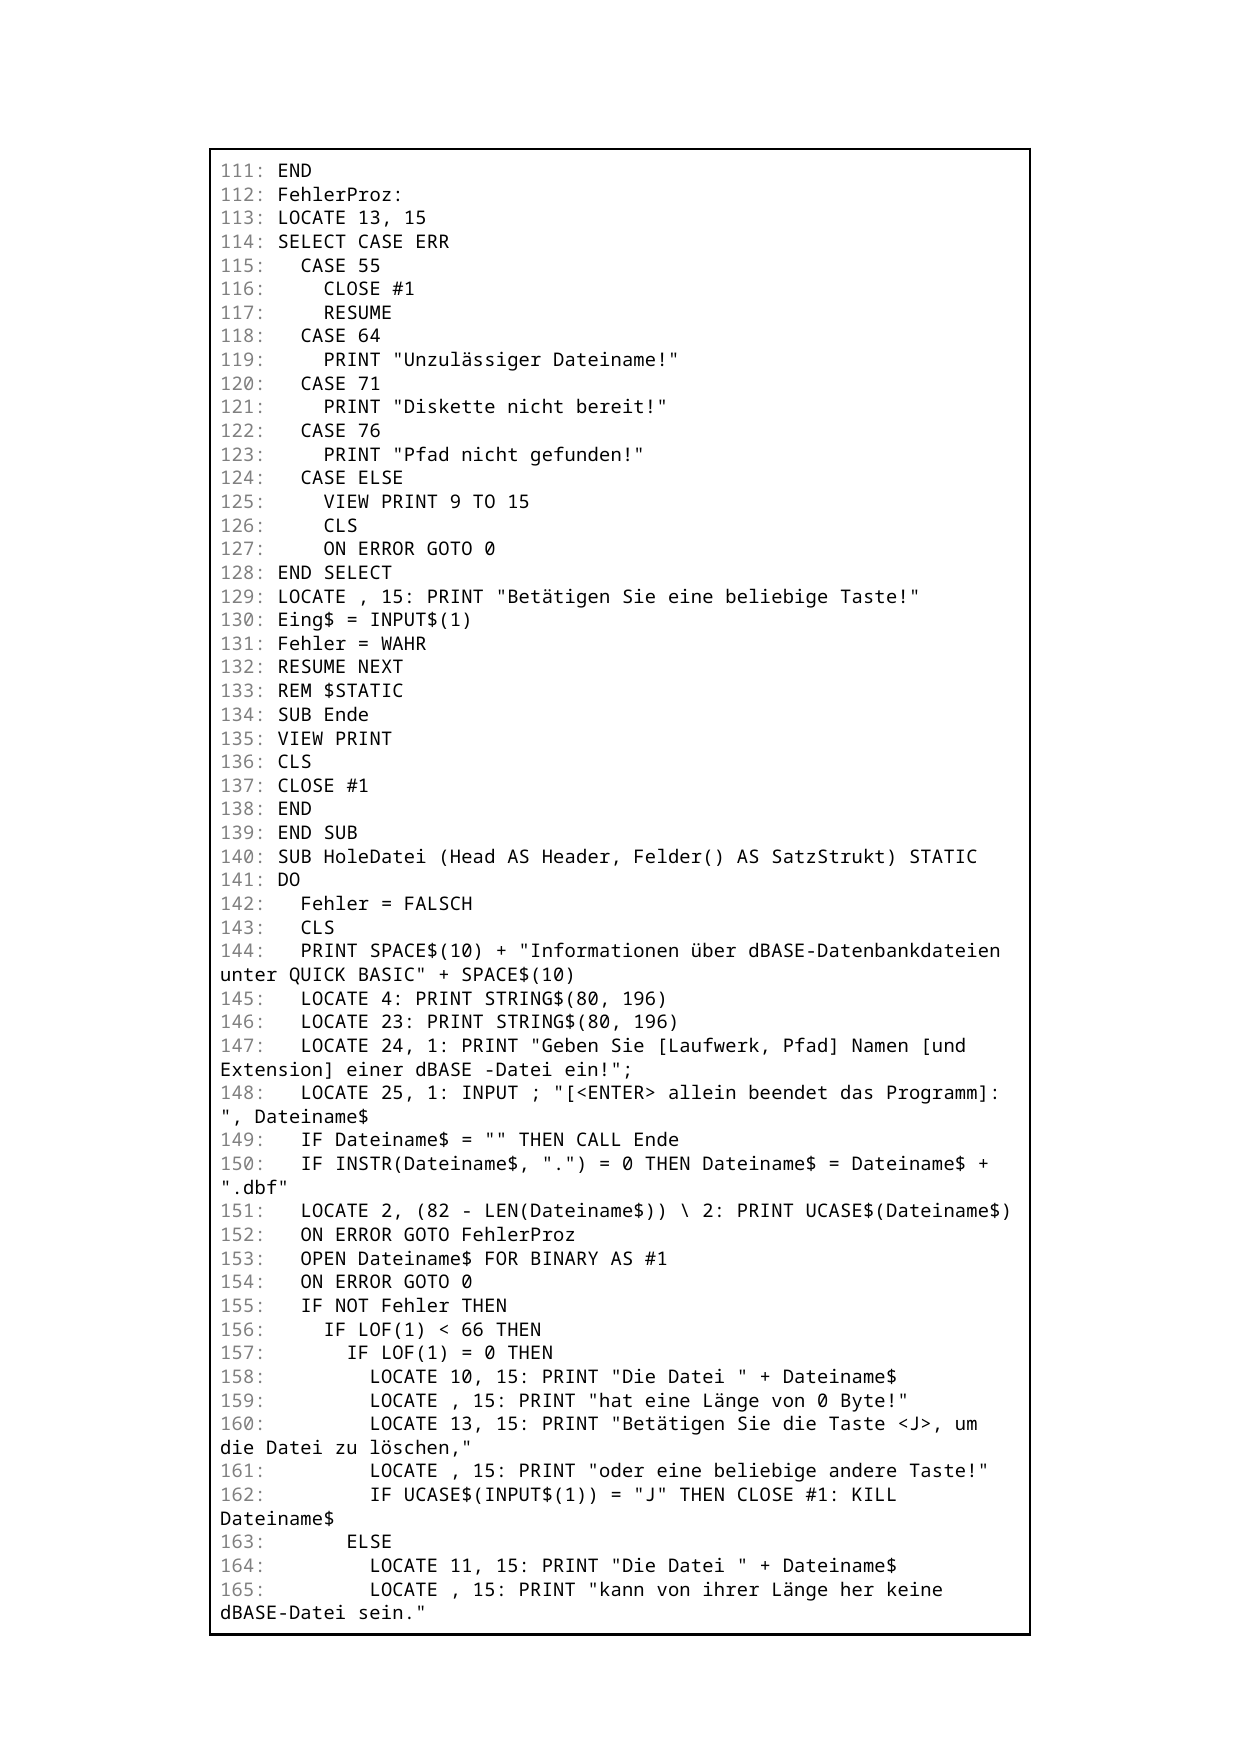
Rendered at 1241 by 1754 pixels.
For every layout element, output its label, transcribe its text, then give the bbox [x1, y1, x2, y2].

list 134: SUB Ende [211, 691, 1029, 715]
list 141: DO [211, 857, 1029, 881]
list 159: LOCATE , 15: PRINT "hat eine Länge von 0 Byte!" [211, 1377, 1029, 1401]
list 121: PRINT "Diskette nicht bereit!" [211, 384, 1029, 408]
list 129: LOCATE , 15: PRINT "Betätigen Sie eine beliebige Taste!" [211, 573, 1029, 597]
list 111: END [211, 150, 1029, 171]
list 152: ON ERROR GOTO FehlerProz [211, 1212, 1029, 1235]
list 144: PRINT SPACE$(10) + "Informationen über dBASE-Datenbankdateien unter QUICK BASIC" + SPACE$(10) [211, 928, 1029, 975]
list 128: END SELECT [211, 549, 1029, 573]
list 136: CLS [211, 739, 1029, 762]
list 119: PRINT "Unzulässiger Dateiname!" [211, 337, 1029, 360]
list 133: REM $STATIC [211, 668, 1029, 691]
list 160: LOCATE 13, 15: PRINT "Betätigen Sie die Taste <J>, um die Datei zu löschen," [211, 1401, 1029, 1448]
list 140: SUB HoleDatei (Head AS Header, Felder() AS SatzStrukt) STATIC [211, 833, 1029, 857]
list 165: LOCATE , 15: PRINT "kann von ihrer Länge her keine dBASE-Datei sein." [211, 1566, 1029, 1633]
list 124: CASE ELSE [211, 455, 1029, 479]
list 161: LOCATE , 15: PRINT "oder eine beliebige andere Taste!" [211, 1448, 1029, 1472]
list 135: VIEW PRINT [211, 715, 1029, 739]
list 118: CASE 64 [211, 313, 1029, 337]
list 122: CASE 76 [211, 408, 1029, 431]
list 157: IF LOF(1) = 0 THEN [211, 1330, 1029, 1353]
list 148: LOCATE 25, 1: INPUT ; "[<ENTER> allein beendet das Programm]: ", Dateiname$ [211, 1070, 1029, 1117]
list 143: CLS [211, 904, 1029, 928]
list 158: LOCATE 10, 15: PRINT "Die Datei " + Dateiname$ [211, 1353, 1029, 1377]
list 156: IF LOF(1) < 66 THEN [211, 1306, 1029, 1330]
list 130: Eing$ = INPUT$(1) [211, 597, 1029, 621]
list 120: CASE 71 [211, 360, 1029, 384]
list 154: ON ERROR GOTO 0 [211, 1259, 1029, 1283]
list 126: CLS [211, 502, 1029, 526]
list 142: Fehler = FALSCH [211, 881, 1029, 904]
list 116: CLOSE #1 [211, 266, 1029, 289]
list 131: Fehler = WAHR [211, 621, 1029, 644]
list 113: LOCATE 13, 15 [211, 195, 1029, 218]
list 138: END [211, 786, 1029, 810]
list 149: IF Dateiname$ = "" THEN CALL Ende [211, 1117, 1029, 1141]
list 150: IF INSTR(Dateiname$, ".") = 0 THEN Dateiname$ = Dateiname$ + ".dbf" [211, 1141, 1029, 1188]
list 162: IF UCASE$(INPUT$(1)) = "J" THEN CLOSE #1: KILL Dateiname$ [211, 1472, 1029, 1519]
list 164: LOCATE 11, 15: PRINT "Die Datei " + Dateiname$ [211, 1543, 1029, 1566]
list 151: LOCATE 2, (82 - LEN(Dateiname$)) \ 2: PRINT UCASE$(Dateiname$) [211, 1188, 1029, 1212]
list 153: OPEN Dateiname$ FOR BINARY AS #1 [211, 1235, 1029, 1259]
list 125: VIEW PRINT 9 TO 15 [211, 479, 1029, 502]
list 117: RESUME [211, 289, 1029, 313]
list 115: CASE 55 [211, 242, 1029, 266]
list 155: IF NOT Fehler THEN [211, 1283, 1029, 1306]
list 137: CLOSE #1 [211, 762, 1029, 786]
list 139: END SUB [211, 810, 1029, 833]
list 146: LOCATE 23: PRINT STRING$(80, 196) [211, 999, 1029, 1022]
list 127: ON ERROR GOTO 0 [211, 526, 1029, 549]
list 112: FehlerProz: [211, 171, 1029, 195]
list 114: SELECT CASE ERR [211, 218, 1029, 242]
list 123: PRINT "Pfad nicht gefunden!" [211, 431, 1029, 455]
list 132: RESUME NEXT [211, 644, 1029, 668]
list 145: LOCATE 4: PRINT STRING$(80, 196) [211, 975, 1029, 999]
list 147: LOCATE 24, 1: PRINT "Geben Sie [Laufwerk, Pfad] Namen [und Extension] einer dBASE -Datei ein!"; [211, 1022, 1029, 1070]
list 163: ELSE [211, 1519, 1029, 1543]
